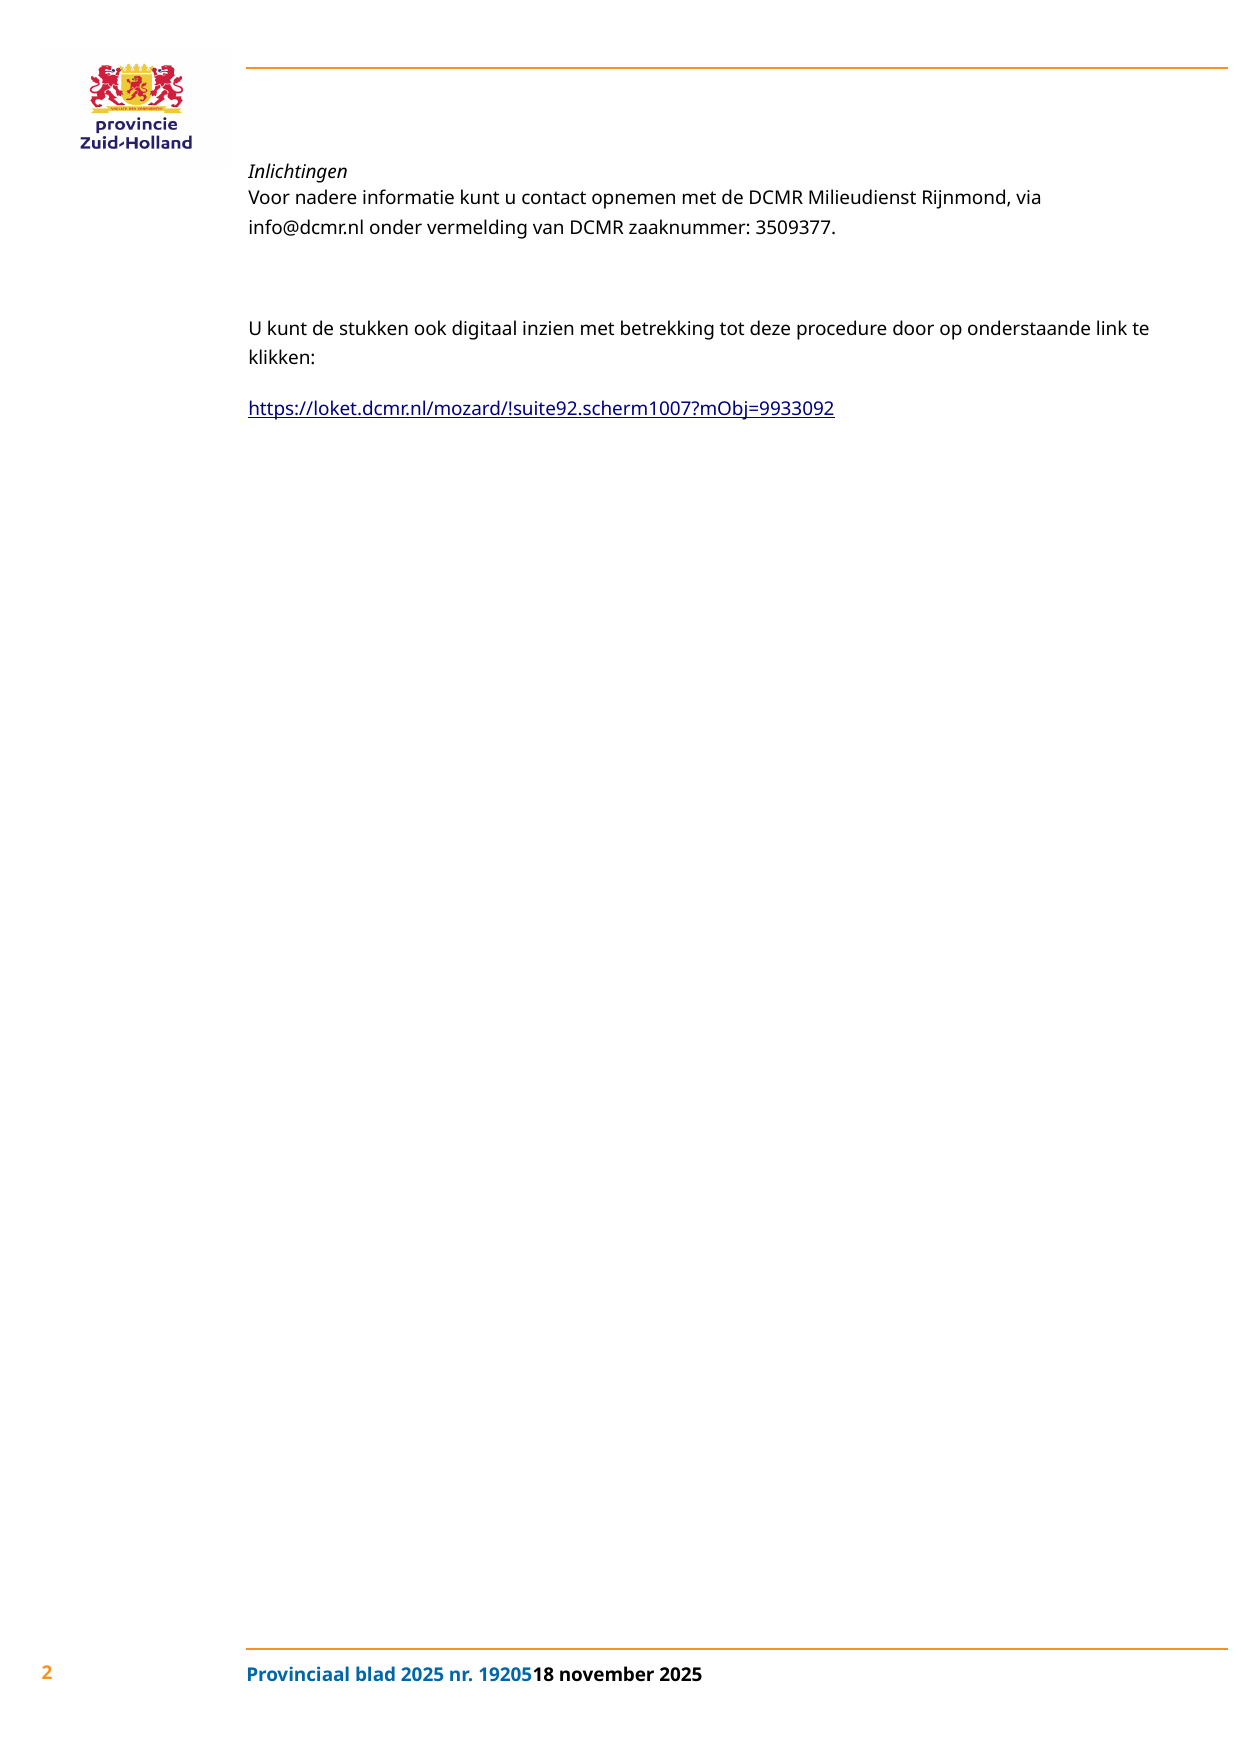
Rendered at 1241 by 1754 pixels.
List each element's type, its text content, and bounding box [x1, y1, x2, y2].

text U kunt de stukken ook digitaal inzien met betrekking tot deze procedure door op onderstaande link te klikken: [248, 315, 1152, 370]
text Voor nadere informatie kunt u contact opnemen met de DCMR Milieudienst Rijnmond, via info@dcmr.nl onder vermelding van DCMR zaaknummer: 3509377. [248, 184, 1152, 240]
picture [41, 47, 231, 172]
text Inlichtingen [248, 159, 1152, 184]
text https://loket.dcmr.nl/mozard/!suite92.scherm1007?mObj=9933092 [248, 395, 1152, 421]
